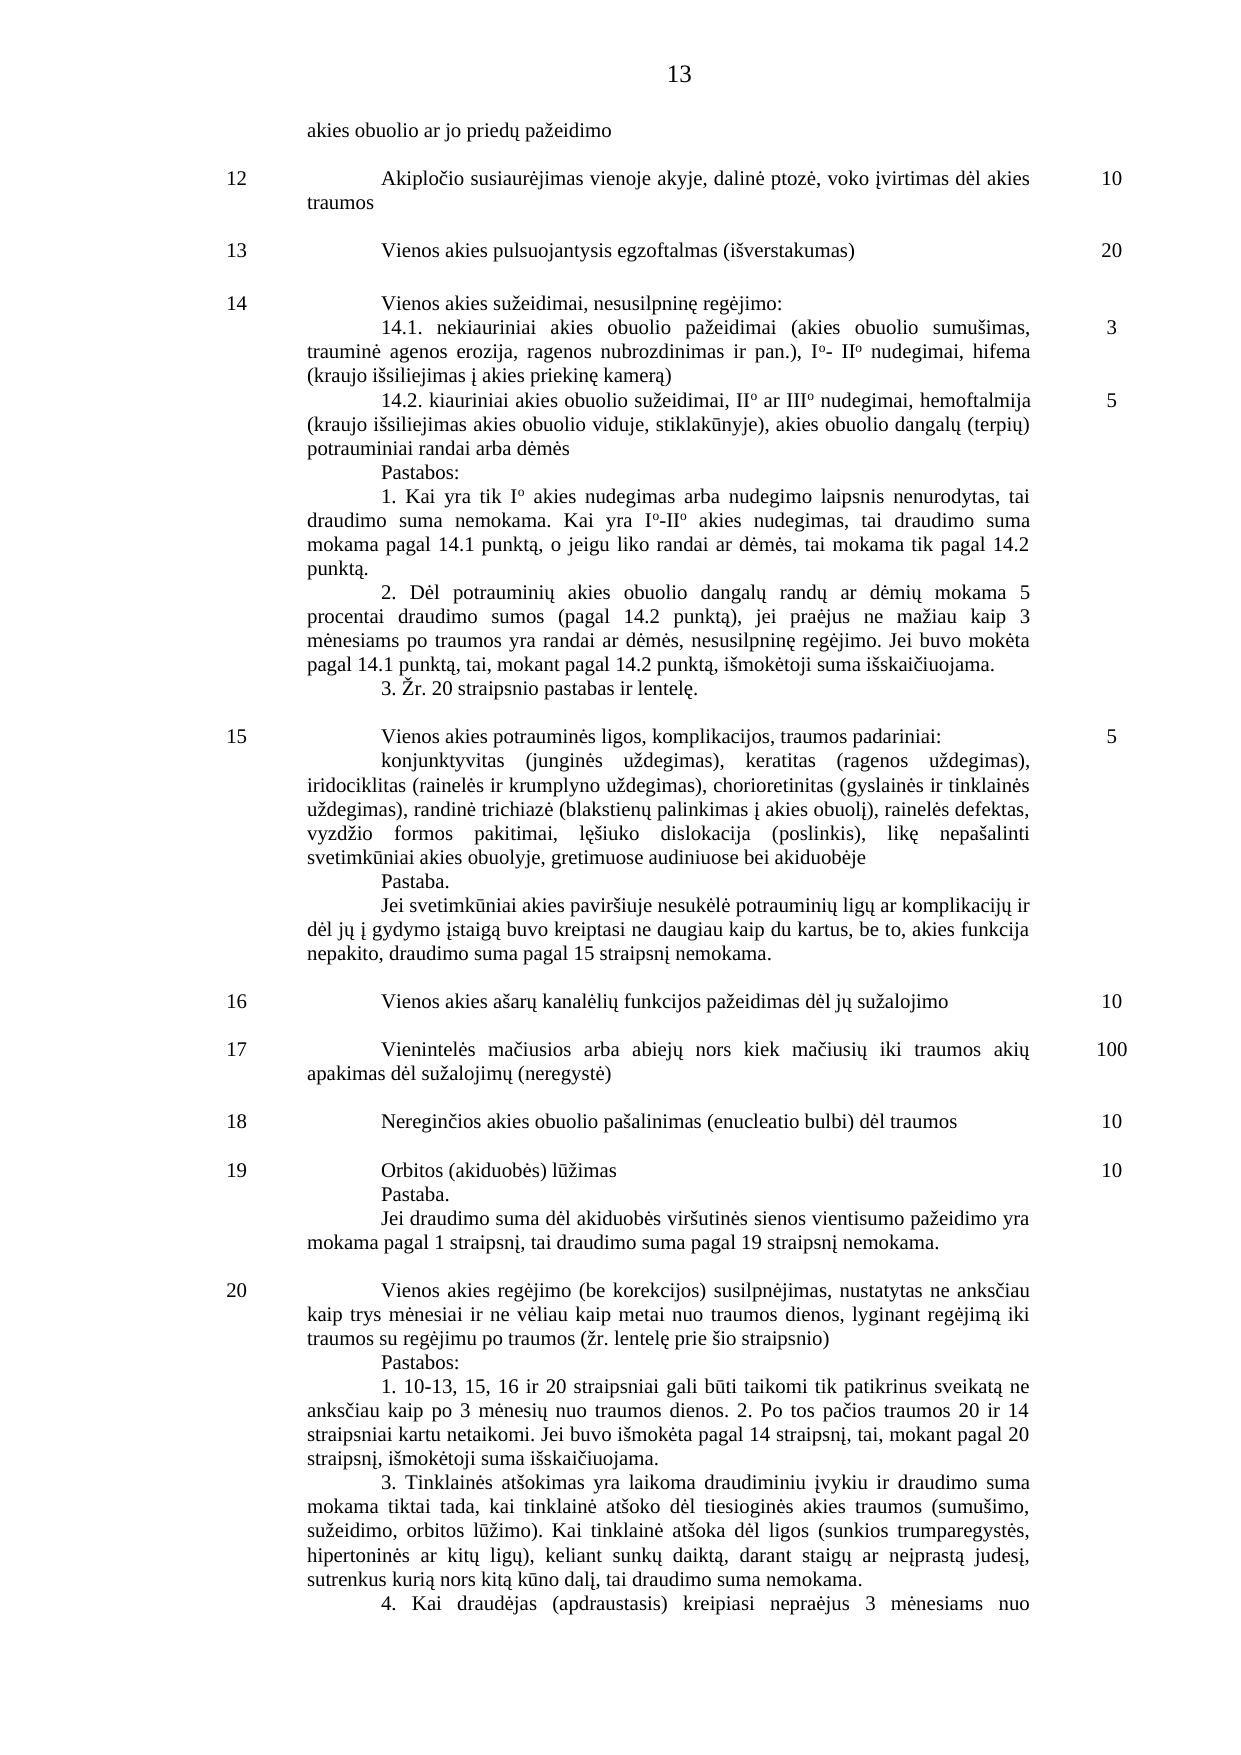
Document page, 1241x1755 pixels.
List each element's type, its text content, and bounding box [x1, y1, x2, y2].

table_cell 18 [177, 1109, 296, 1157]
table_cell 14 [177, 291, 296, 724]
table_cell [1042, 118, 1181, 166]
table_cell [1042, 1278, 1181, 1615]
table_cell 20 [1042, 239, 1181, 291]
table_cell 19 [177, 1158, 296, 1278]
table_cell Akipločio susiaurėjimas vienoje akyje, dalinė ptozė, voko įvirtimas dėl akies traumos [296, 166, 1042, 238]
table_cell Vienos akies potrauminės ligos, komplikacijos, traumos padariniai: konjunktyvitas (junginės uždegimas), keratitas (ragenos uždegimas), iridociklitas (rainelės ir krumplyno uždegimas), chorioretinitas (gyslainės ir tinklainės uždegimas), randinė trichiazė (blakstienų palinkimas į akies obuolį), rainelės defektas, vyzdžio formos pakitimai, lęšiuko dislokacija (poslinkis), likę nepašalinti svetimkūniai akies obuolyje, gretimuose audiniuose bei akiduobėje Pastaba. Jei svetimkūniai akies paviršiuje nesukėlė potrauminių ligų ar komplikacijų ir dėl jų į gydymo įstaigą buvo kreiptasi ne daugiau kaip du kartus, be to, akies funkcija nepakito, draudimo suma pagal 15 straipsnį nemokama. [296, 724, 1042, 989]
table_cell Orbitos (akiduobės) lūžimas Pastaba. Jei draudimo suma dėl akiduobės viršutinės sienos vientisumo pažeidimo yra mokama pagal 1 straipsnį, tai draudimo suma pagal 19 straipsnį nemokama. [296, 1158, 1042, 1278]
table_cell Vienos akies regėjimo (be korekcijos) susilpnėjimas, nustatytas ne anksčiau kaip trys mėnesiai ir ne vėliau kaip metai nuo traumos dienos, lyginant regėjimą iki traumos su regėjimu po traumos (žr. lentelę prie šio straipsnio) Pastabos: 1. 10-13, 15, 16 ir 20 straipsniai gali būti taikomi tik patikrinus sveikatą ne anksčiau kaip po 3 mėnesių nuo traumos dienos. 2. Po tos pačios traumos 20 ir 14 straipsniai kartu netaikomi. Jei buvo išmokėta pagal 14 straipsnį, tai, mokant pagal 20 straipsnį, išmokėtoji suma išskaičiuojama. 3. Tinklainės atšokimas yra laikoma draudiminiu įvykiu ir draudimo suma mokama tiktai tada, kai tinklainė atšoko dėl tiesioginės akies traumos (sumušimo, sužeidimo, orbitos lūžimo). Kai tinklainė atšoka dėl ligos (sunkios trumparegystės, hipertoninės ar kitų ligų), keliant sunkų daiktą, darant staigų ar neįprastą judesį, sutrenkus kurią nors kitą kūno dalį, tai draudimo suma nemokama. 4. Kai draudėjas (apdraustasis) kreipiasi nepraėjus 3 mėnesiams nuo [296, 1278, 1042, 1615]
table_cell 12 [177, 166, 296, 238]
table_cell 10 [1042, 989, 1181, 1037]
table_cell 100 [1042, 1037, 1181, 1109]
table_cell Vienintelės mačiusios arba abiejų nors kiek mačiusių iki traumos akių apakimas dėl sužalojimų (neregystė) [296, 1037, 1042, 1109]
table_cell 20 [177, 1278, 296, 1615]
table_cell Vienos akies sužeidimai, nesusilpninę regėjimo: 14.1. nekiauriniai akies obuolio pažeidimai (akies obuolio sumušimas, trauminė agenos erozija, ragenos nubrozdinimas ir pan.), Io- IIo nudegimai, hifema (kraujo išsiliejimas į akies priekinę kamerą) 14.2. kiauriniai akies obuolio sužeidimai, IIo ar IIIo nudegimai, hemoftalmija (kraujo išsiliejimas akies obuolio viduje, stiklakūnyje), akies obuolio dangalų (terpių) potrauminiai randai arba dėmės Pastabos: 1. Kai yra tik Io akies nudegimas arba nudegimo laipsnis nenurodytas, tai draudimo suma nemokama. Kai yra Io-IIo akies nudegimas, tai draudimo suma mokama pagal 14.1 punktą, o jeigu liko randai ar dėmės, tai mokama tik pagal 14.2 punktą. 2. Dėl potrauminių akies obuolio dangalų randų ar dėmių mokama 5 procentai draudimo sumos (pagal 14.2 punktą), jei praėjus ne mažiau kaip 3 mėnesiams po traumos yra randai ar dėmės, nesusilpninę regėjimo. Jei buvo mokėta pagal 14.1 punktą, tai, mokant pagal 14.2 punktą, išmokėtoji suma išskaičiuojama. 3. Žr. 20 straipsnio pastabas ir lentelę. [296, 291, 1042, 724]
table_cell 3 5 [1042, 291, 1181, 724]
table_cell 10 [1042, 1158, 1181, 1278]
table_cell 15 [177, 724, 296, 989]
table_cell Vienos akies pulsuojantysis egzoftalmas (išverstakumas) [296, 239, 1042, 291]
table_cell Vienos akies ašarų kanalėlių funkcijos pažeidimas dėl jų sužalojimo [296, 989, 1042, 1037]
table_cell Nereginčios akies obuolio pašalinimas (enucleatio bulbi) dėl traumos [296, 1109, 1042, 1157]
table_cell [177, 118, 296, 166]
table_cell 10 [1042, 166, 1181, 238]
table_cell 5 [1042, 724, 1181, 989]
table_cell 16 [177, 989, 296, 1037]
table_cell 10 [1042, 1109, 1181, 1157]
table_cell 13 [177, 239, 296, 291]
table_cell akies obuolio ar jo priedų pažeidimo [296, 118, 1042, 166]
table_cell 17 [177, 1037, 296, 1109]
